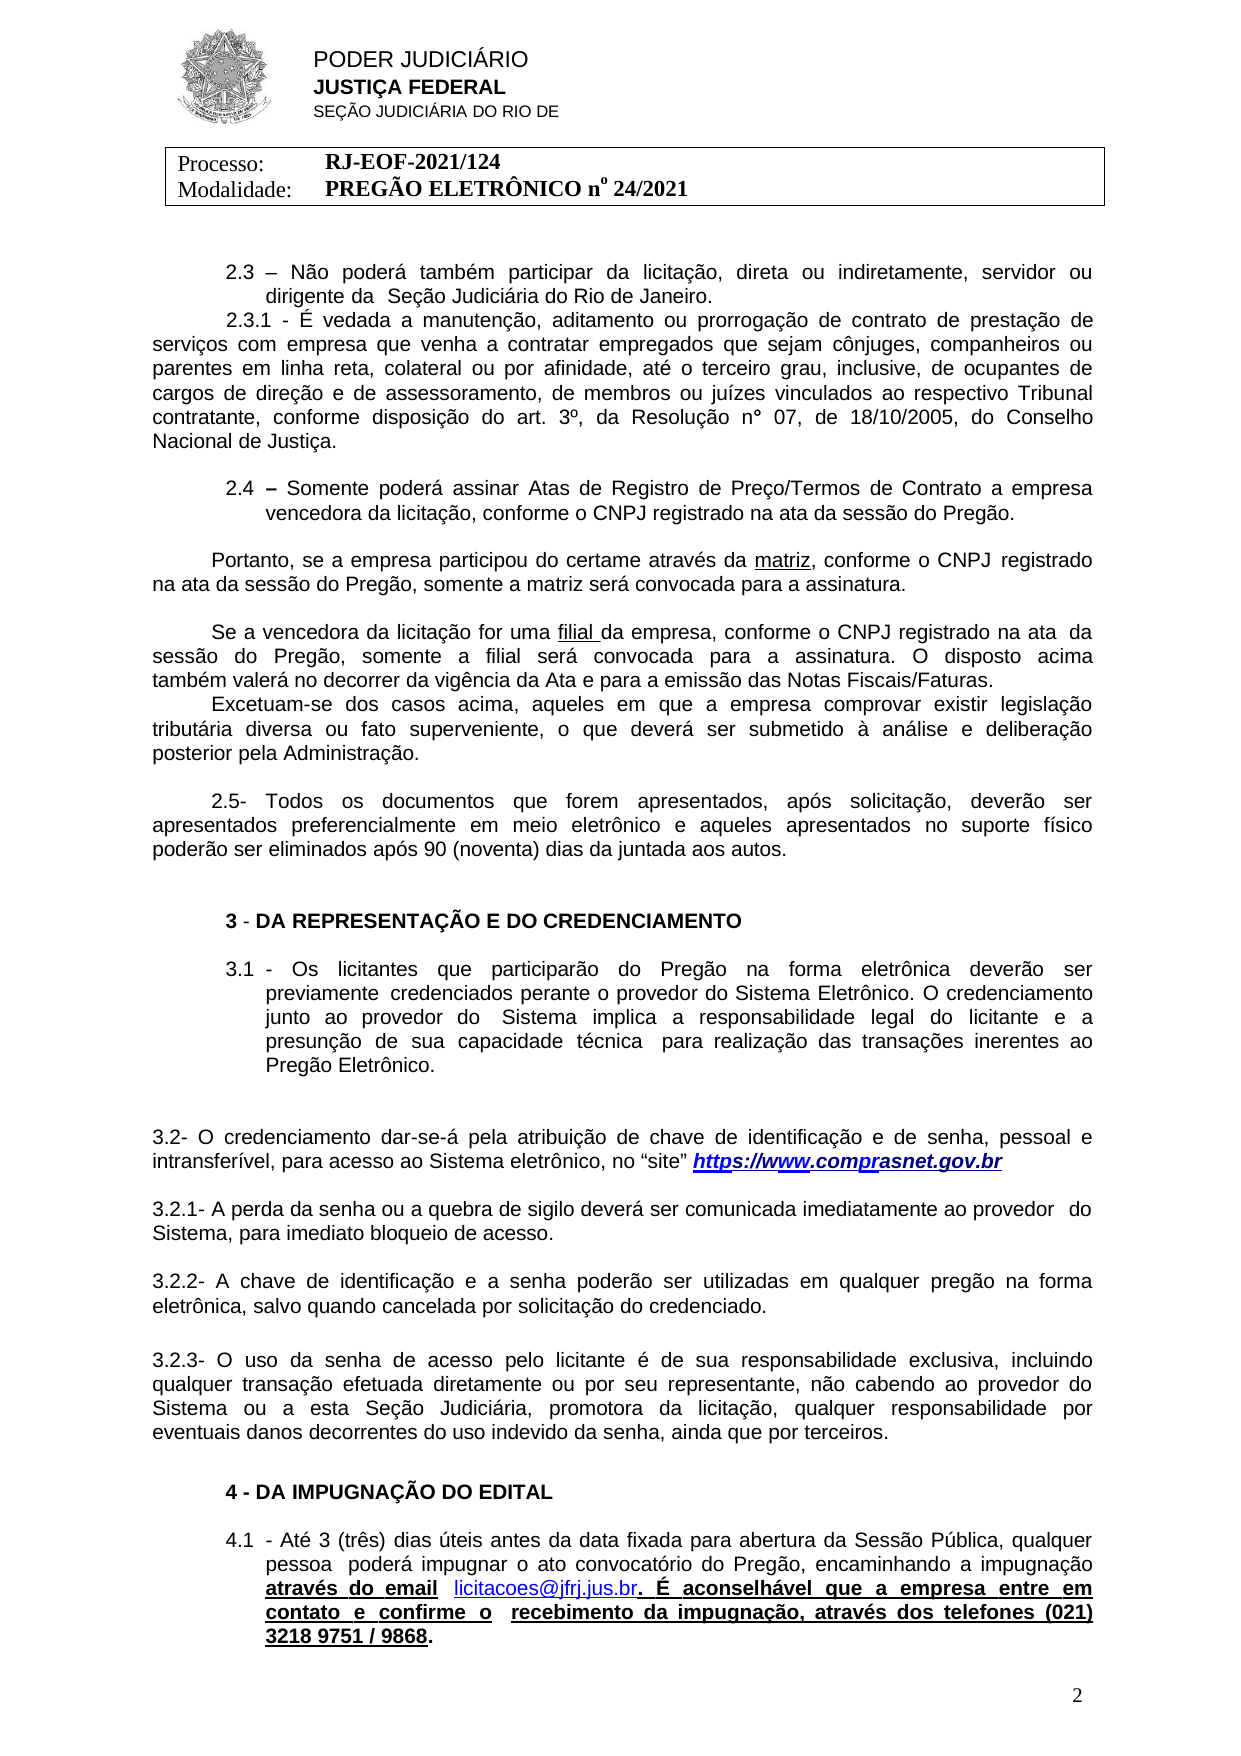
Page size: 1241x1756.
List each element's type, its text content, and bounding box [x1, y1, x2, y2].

list – Não poderá também participar da licitação, direta ou indiretamente, servidor ou dirigente da Seção Judiciária do Rio de Janeiro. [225, 260, 1092, 308]
text 3.2.3- O uso da senha de acesso pelo licitante é de sua responsabilidade exclusiva, incluindo qualquer transação efetuada diretamente ou por seu representante, não cabendo ao provedor do Sistema ou a esta Seção Judiciária, promotora da licitação, qualquer responsabilidade por eventuais danos decorrentes do uso indevido da senha, ainda que por terceiros. [152, 1347, 1093, 1444]
list - DA IMPUGNAÇÃO DO EDITAL [225, 1480, 1118, 1504]
text Excetuam-se dos casos acima, aqueles em que a empresa comprovar existir legislação tributária diversa ou fato superveniente, o que deverá ser submetido à análise e deliberação posterior pela Administração. [152, 692, 1092, 764]
text 3.2.2- A chave de identificação e a senha poderão ser utilizadas em qualquer pregão na forma eletrônica, salvo quando cancelada por solicitação do credenciado. [152, 1269, 1093, 1317]
text Portanto, se a empresa participou do certame através da matriz, conforme o CNPJ registrado na ata da sessão do Pregão, somente a matriz será convocada para a assinatura. [152, 548, 1093, 596]
list - Os licitantes que participarão do Pregão na forma eletrônica deverão ser previamente credenciados perante o provedor do Sistema Eletrônico. O credenciamento junto ao provedor do Sistema implica a responsabilidade legal do licitante e a presunção de sua capacidade técnica para realização das transações inerentes ao Pregão Eletrônico. [225, 957, 1093, 1077]
text 2.5- Todos os documentos que forem apresentados, após solicitação, deverão ser apresentados preferencialmente em meio eletrônico e aqueles apresentados no suporte físico poderão ser eliminados após 90 (noventa) dias da juntada aos autos. [152, 789, 1092, 861]
text 2.3.1 - É vedada a manutenção, aditamento ou prorrogação de contrato de prestação de serviços com empresa que venha a contratar empregados que sejam cônjuges, companheiros ou parentes em linha reta, colateral ou por afinidade, até o terceiro grau, inclusive, de ocupantes de cargos de direção e de assessoramento, de membros ou juízes vinculados ao respectivo Tribunal contratante, conforme disposição do art. 3º, da Resolução n° 07, de 18/10/2005, do Conselho Nacional de Justiça. [152, 308, 1093, 453]
text Se a vencedora da licitação for uma filial da empresa, conforme o CNPJ registrado na ata da sessão do Pregão, somente a filial será convocada para a assinatura. O disposto acima também valerá no decorrer da vigência da Ata e para a emissão das Notas Fiscais/Faturas. [152, 620, 1093, 692]
list – Somente poderá assinar Atas de Registro de Preço/Termos de Contrato a empresa vencedora da licitação, conforme o CNPJ registrado na ata da sessão do Pregão. [225, 476, 1093, 524]
text 3.2- O credenciamento dar-se-á pela atribuição de chave de identificação e de senha, pessoal e intransferível, para acesso ao Sistema eletrônico, no “site” https://www.comprasnet.gov.br [152, 1125, 1092, 1173]
text 3.2.1- A perda da senha ou a quebra de sigilo deverá ser comunicada imediatamente ao provedor do Sistema, para imediato bloqueio de acesso. [152, 1197, 1092, 1245]
list - DA REPRESENTAÇÃO E DO CREDENCIAMENTO [225, 908, 1118, 932]
list - Até 3 (três) dias úteis antes da data fixada para abertura da Sessão Pública, qualquer pessoa poderá impugnar o ato convocatório do Pregão, encaminhando a impugnação através do email licitacoes@jfrj.jus.br. É aconselhável que a empresa entre em contato e confirme o recebimento da impugnação, através dos telefones (021) 3218 9751 / 9868. [225, 1528, 1093, 1648]
